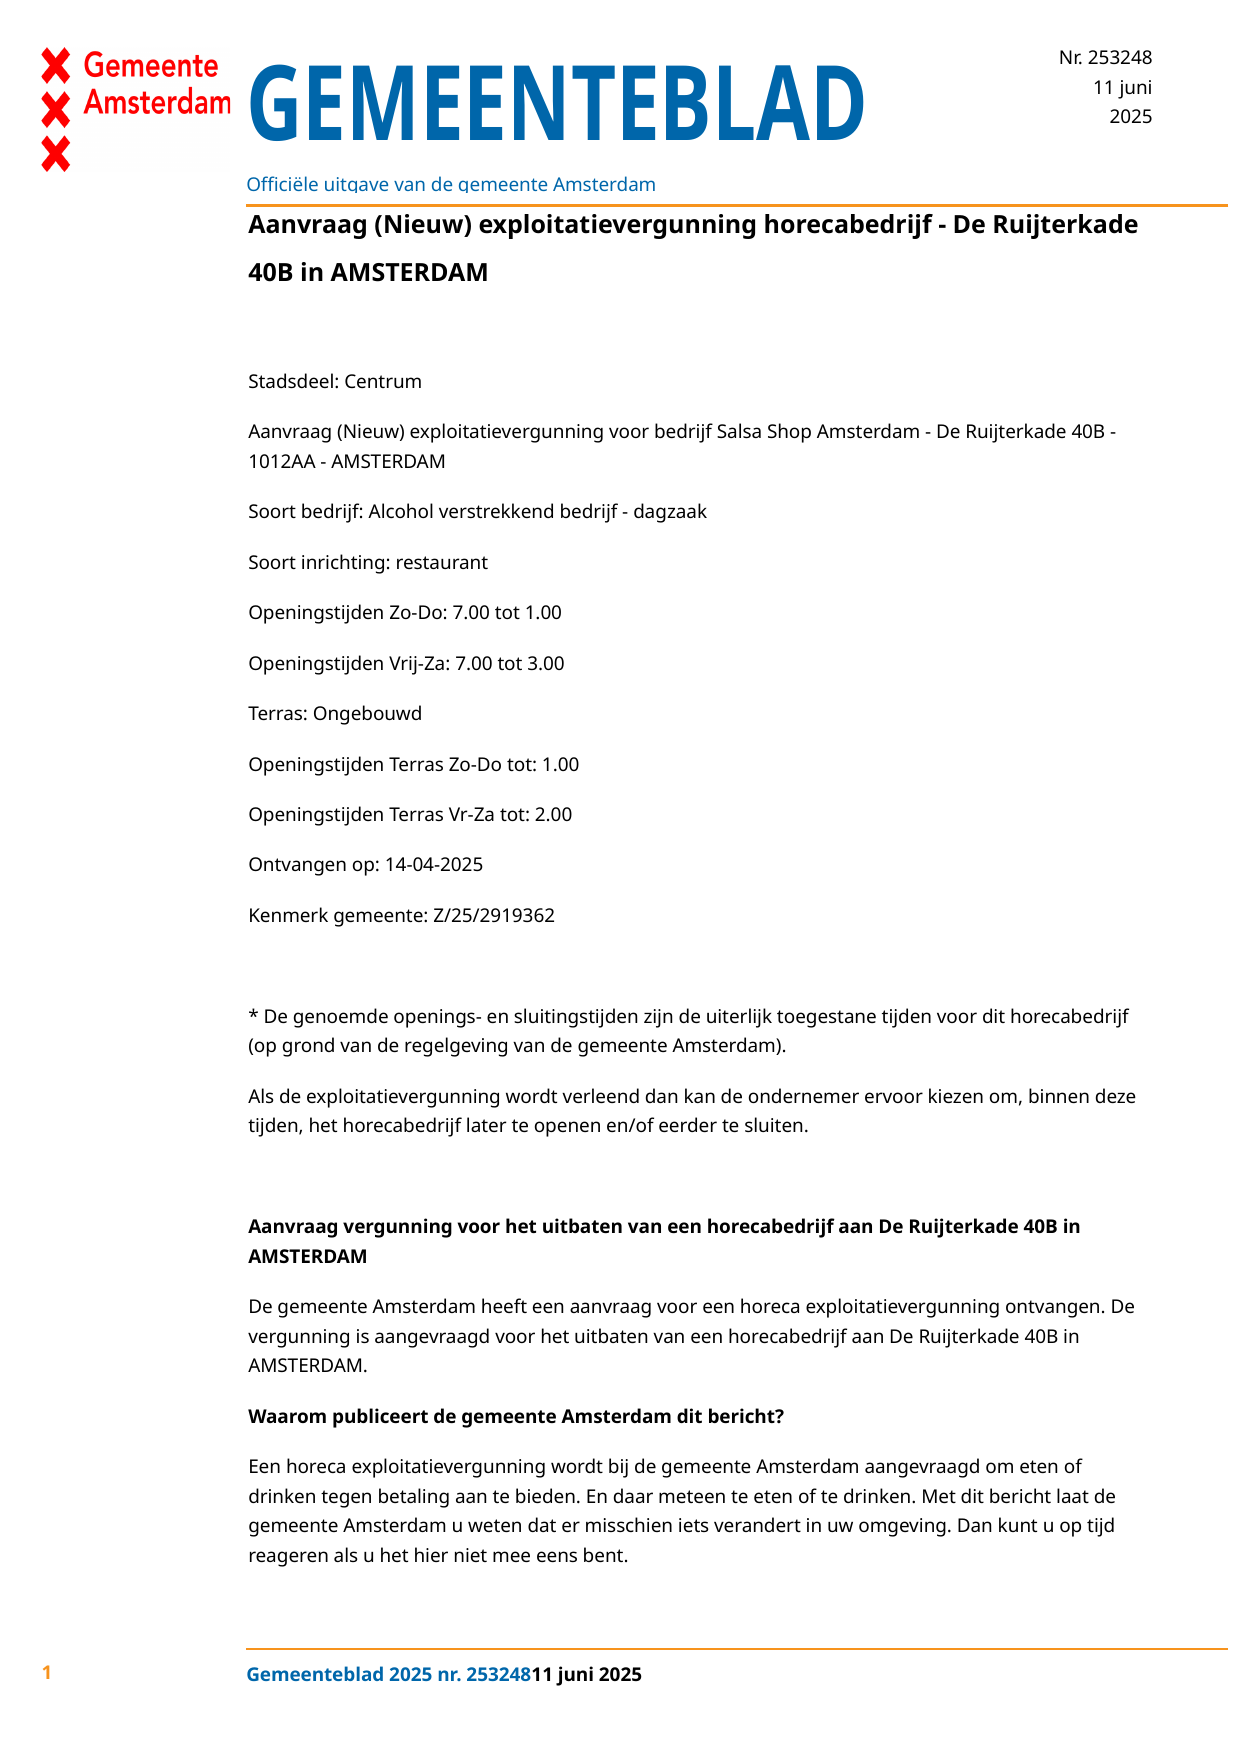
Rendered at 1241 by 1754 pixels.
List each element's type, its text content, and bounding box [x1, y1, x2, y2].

text Aanvraag vergunning voor het uitbaten van een horecabedrijf aan De Ruijterkade 40B in AMSTERDAM [248, 1213, 1152, 1269]
text Stadsdeel: Centrum [248, 368, 1152, 394]
text Openingstijden Terras Vr-Za tot: 2.00 [248, 801, 1152, 827]
text Aanvraag (Nieuw) exploitatievergunning horecabedrijf - De Ruijterkade 40B in AMSTERDAM [248, 207, 1152, 288]
text Openingstijden Zo-Do: 7.00 tot 1.00 [248, 599, 1152, 625]
text Soort inrichting: restaurant [248, 549, 1152, 575]
text Kenmerk gemeente: Z/25/2919362 [248, 902, 1152, 928]
text De gemeente Amsterdam heeft een aanvraag voor een horeca exploitatievergunning ontvangen. De vergunning is aangevraagd voor het uitbaten van een horecabedrijf aan De Ruijterkade 40B in AMSTERDAM. [248, 1293, 1152, 1378]
text Soort bedrijf: Alcohol verstrekkend bedrijf - dagzaak [248, 499, 1152, 524]
picture [41, 47, 231, 172]
text Ontvangen op: 14-04-2025 [248, 852, 1152, 877]
text Als de exploitatievergunning wordt verleend dan kan de ondernemer ervoor kiezen om, binnen deze tijden, het horecabedrijf later te openen en/of eerder te sluiten. [248, 1083, 1152, 1138]
text Terras: Ongebouwd [248, 700, 1152, 726]
text Openingstijden Terras Zo-Do tot: 1.00 [248, 751, 1152, 777]
text Waarom publiceert de gemeente Amsterdam dit bericht? [248, 1403, 1152, 1429]
text Openingstijden Vrij-Za: 7.00 tot 3.00 [248, 650, 1152, 676]
text Een horeca exploitatievergunning wordt bij de gemeente Amsterdam aangevraagd om eten of drinken tegen betaling aan te bieden. En daar meteen te eten of te drinken. Met dit bericht laat de gemeente Amsterdam u weten dat er misschien iets verandert in uw omgeving. Dan kunt u op tijd reageren als u het hier niet mee eens bent. [248, 1453, 1152, 1568]
text * De genoemde openings- en sluitingstijden zijn de uiterlijk toegestane tijden voor dit horecabedrijf (op grond van de regelgeving van de gemeente Amsterdam). [248, 1003, 1152, 1058]
text Aanvraag (Nieuw) exploitatievergunning voor bedrijf Salsa Shop Amsterdam - De Ruijterkade 40B - 1012AA - AMSTERDAM [248, 419, 1152, 474]
